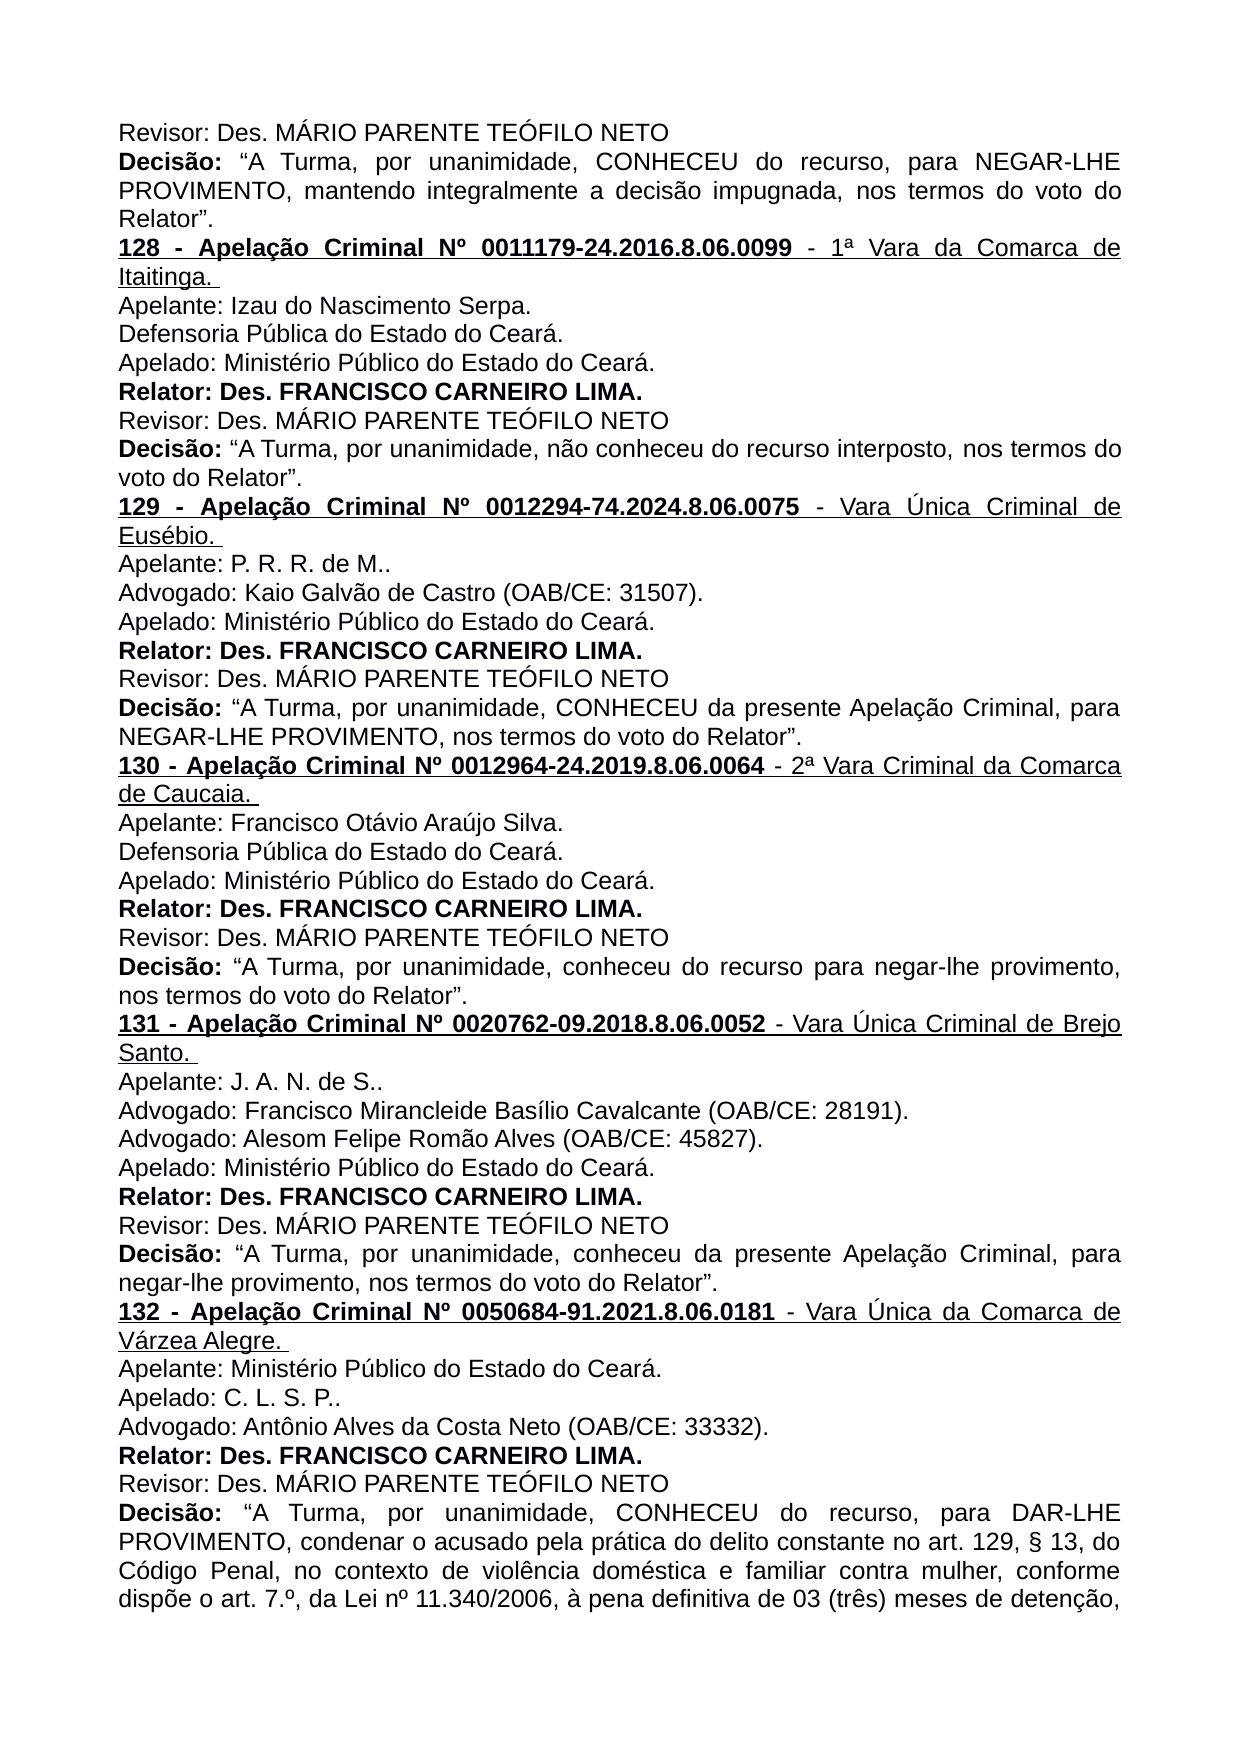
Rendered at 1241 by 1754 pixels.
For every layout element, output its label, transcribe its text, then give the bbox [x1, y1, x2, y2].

text 132 - Apelação Criminal Nº 0050684-91.2021.8.06.0181 - Vara Única da Comarca de Várzea Alegre. [118, 1297, 1122, 1354]
text Relator: Des. FRANCISCO CARNEIRO LIMA. [118, 377, 1122, 406]
text Decisão: “A Turma, por unanimidade, CONHECEU do recurso, para DAR-LHE PROVIMENTO, condenar o acusado pela prática do delito constante no art. 129, § 13, do Código Penal, no contexto de violência doméstica e familiar contra mulher, conforme dispõe o art. 7.º, da Lei nº 11.340/2006, à pena definitiva de 03 (três) meses de detenção, [118, 1498, 1122, 1613]
text Decisão: “A Turma, por unanimidade, conheceu da presente Apelação Criminal, para negar-lhe provimento, nos termos do voto do Relator”. [118, 1239, 1122, 1297]
text Advogado: Alesom Felipe Romão Alves (OAB/CE: 45827). [118, 1124, 1122, 1153]
text Relator: Des. FRANCISCO CARNEIRO LIMA. [118, 1182, 1122, 1211]
text Relator: Des. FRANCISCO CARNEIRO LIMA. [118, 894, 1122, 923]
text Defensoria Pública do Estado do Ceará. [118, 319, 1122, 348]
text Revisor: Des. MÁRIO PARENTE TEÓFILO NETO [118, 1211, 1122, 1239]
text Apelado: Ministério Público do Estado do Ceará. [118, 607, 1122, 636]
text Apelado: Ministério Público do Estado do Ceará. [118, 866, 1122, 894]
text Revisor: Des. MÁRIO PARENTE TEÓFILO NETO [118, 664, 1122, 693]
text Apelante: Ministério Público do Estado do Ceará. [118, 1354, 1122, 1383]
text Advogado: Antônio Alves da Costa Neto (OAB/CE: 33332). [118, 1412, 1122, 1441]
text Decisão: “A Turma, por unanimidade, CONHECEU do recurso, para NEGAR-LHE PROVIMENTO, mantendo integralmente a decisão impugnada, nos termos do voto do Relator”. [118, 147, 1122, 233]
text Advogado: Kaio Galvão de Castro (OAB/CE: 31507). [118, 578, 1122, 607]
text Defensoria Pública do Estado do Ceará. [118, 837, 1122, 866]
text de Caucaia. [118, 777, 1122, 808]
text Apelante: P. R. R. de M.. [118, 549, 1122, 578]
text Apelante: Izau do Nascimento Serpa. [118, 291, 1122, 319]
text Santo. [118, 1036, 1122, 1067]
text Revisor: Des. MÁRIO PARENTE TEÓFILO NETO [118, 118, 1122, 147]
text Decisão: “A Turma, por unanimidade, conheceu do recurso para negar-lhe provimento, nos termos do voto do Relator”. [118, 952, 1122, 1009]
text Revisor: Des. MÁRIO PARENTE TEÓFILO NETO [118, 406, 1122, 434]
text Decisão: “A Turma, por unanimidade, não conheceu do recurso interposto, nos termos do voto do Relator”. [118, 434, 1122, 492]
text 131 - Apelação Criminal Nº 0020762-09.2018.8.06.0052 - Vara Única Criminal de Brejo [118, 1009, 1122, 1034]
text Advogado: Francisco Mirancleide Basílio Cavalcante (OAB/CE: 28191). [118, 1096, 1122, 1124]
text Apelado: C. L. S. P.. [118, 1383, 1122, 1412]
text 129 - Apelação Criminal Nº 0012294-74.2024.8.06.0075 - Vara Única Criminal de [118, 492, 1122, 517]
text Eusébio. [118, 518, 1122, 549]
text Apelado: Ministério Público do Estado do Ceará. [118, 1153, 1122, 1182]
text Relator: Des. FRANCISCO CARNEIRO LIMA. [118, 636, 1122, 664]
text Apelante: Francisco Otávio Araújo Silva. [118, 808, 1122, 837]
text 130 - Apelação Criminal Nº 0012964-24.2019.8.06.0064 - 2ª Vara Criminal da Comarca [118, 751, 1122, 776]
text Relator: Des. FRANCISCO CARNEIRO LIMA. [118, 1441, 1122, 1469]
text Apelante: J. A. N. de S.. [118, 1067, 1122, 1096]
text 128 - Apelação Criminal Nº 0011179-24.2016.8.06.0099 - 1ª Vara da Comarca de Itaitinga. [118, 233, 1122, 291]
text Revisor: Des. MÁRIO PARENTE TEÓFILO NETO [118, 923, 1122, 952]
text Decisão: “A Turma, por unanimidade, CONHECEU da presente Apelação Criminal, para NEGAR-LHE PROVIMENTO, nos termos do voto do Relator”. [118, 693, 1122, 751]
text Revisor: Des. MÁRIO PARENTE TEÓFILO NETO [118, 1469, 1122, 1498]
text Apelado: Ministério Público do Estado do Ceará. [118, 348, 1122, 377]
